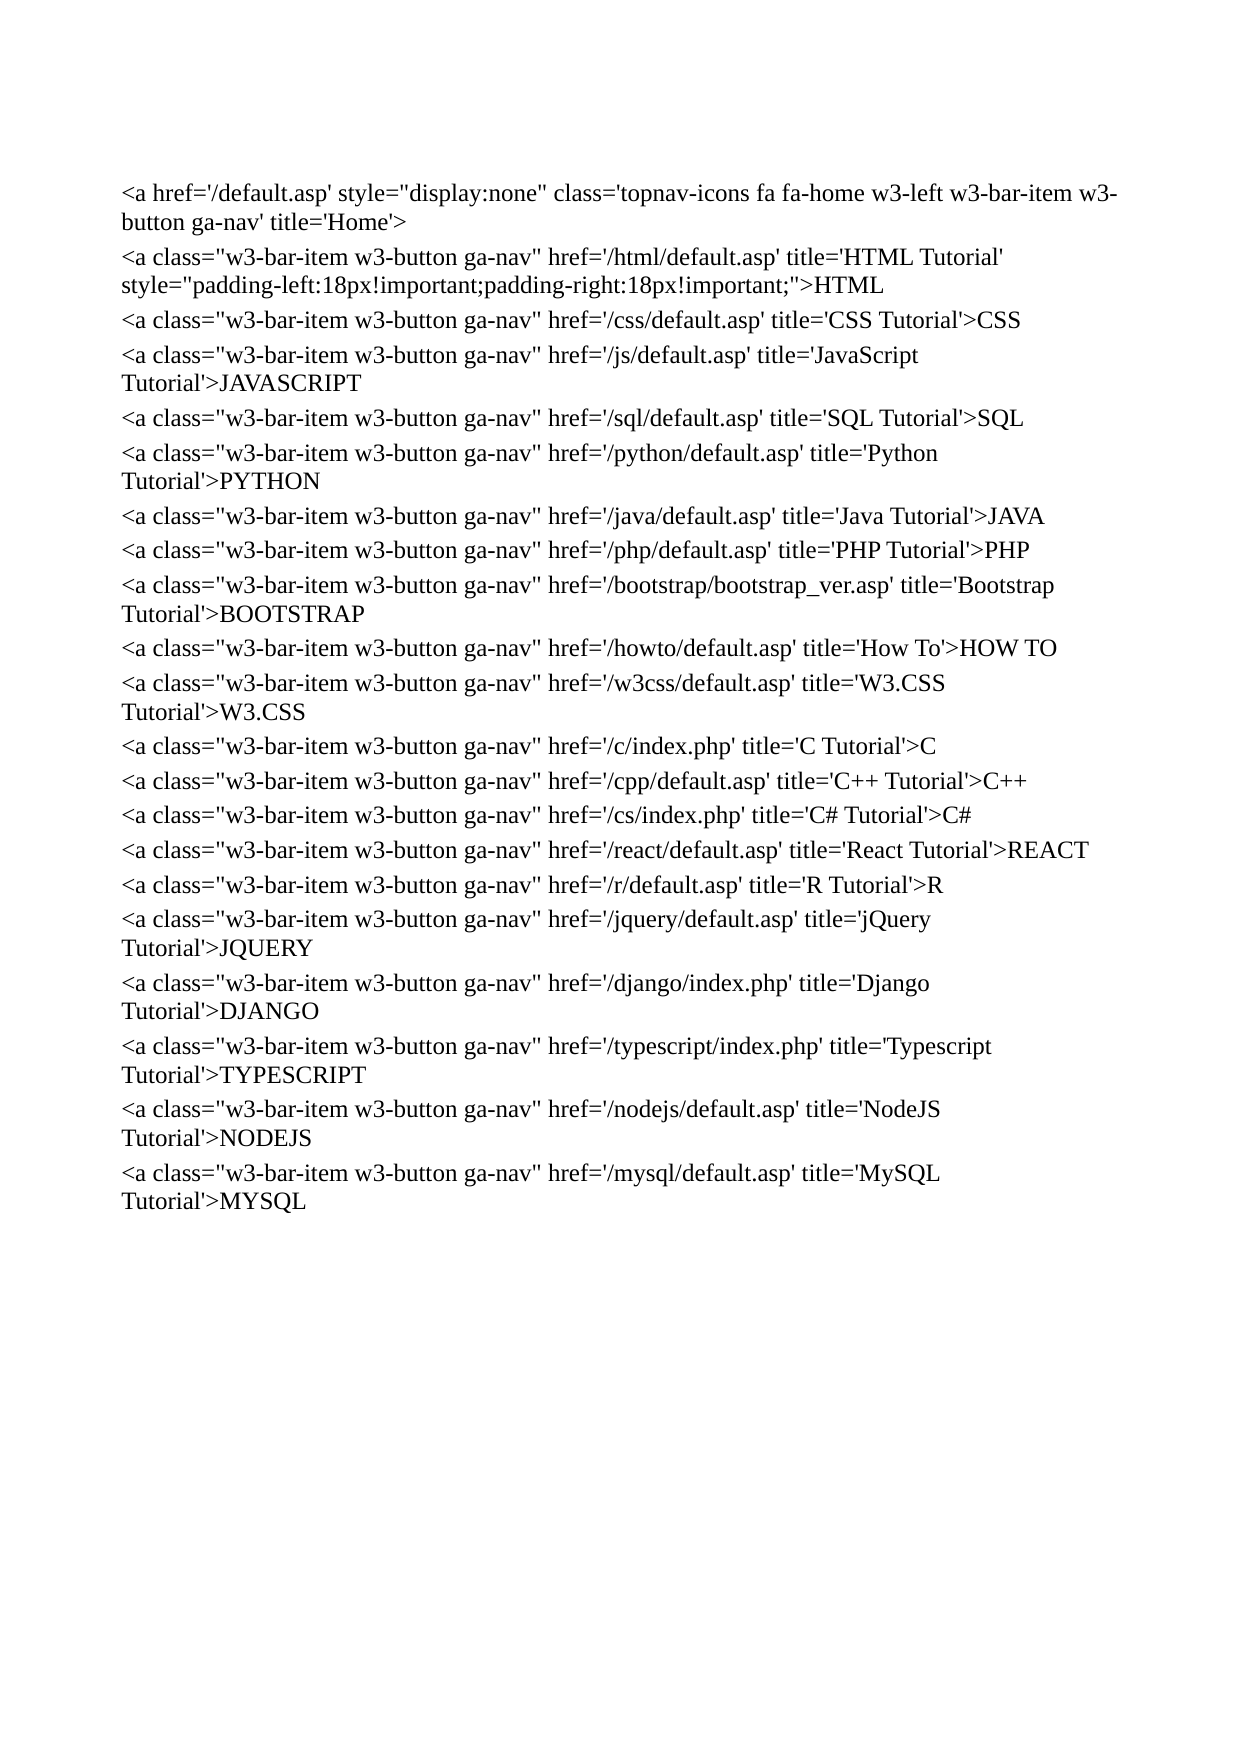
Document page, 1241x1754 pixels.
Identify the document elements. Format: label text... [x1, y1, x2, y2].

table_cell <a class="w3-bar-item w3-button ga-nav" href='/html/default.asp' title='HTML Tutorial' style="padding-left:18px!important;padding-right:18px!important;">HTML [118, 239, 1122, 302]
table_cell <a class="w3-bar-item w3-button ga-nav" href='/r/default.asp' title='R Tutorial'>R [118, 867, 1122, 901]
table_cell <a class="w3-bar-item w3-button ga-nav" href='/w3css/default.asp' title='W3.CSS Tutorial'>W3.CSS [118, 665, 1122, 728]
table_cell <a class="w3-bar-item w3-button ga-nav" href='/java/default.asp' title='Java Tutorial'>JAVA [118, 498, 1122, 533]
table_cell <a class="w3-bar-item w3-button ga-nav" href='/django/index.php' title='Django Tutorial'>DJANGO [118, 965, 1122, 1028]
table_header <a href='/default.asp' style="display:none" class='topnav-icons fa fa-home w3-left w3-bar-item w3-button ga-nav' title='Home'> [118, 147, 1122, 239]
table_cell <a class="w3-bar-item w3-button ga-nav" href='/cs/index.php' title='C# Tutorial'>C# [118, 798, 1122, 832]
table_cell <a class="w3-bar-item w3-button ga-nav" href='/react/default.asp' title='React Tutorial'>REACT [118, 832, 1122, 867]
table_cell <a class="w3-bar-item w3-button ga-nav" href='/typescript/index.php' title='Typescript Tutorial'>TYPESCRIPT [118, 1028, 1122, 1091]
table_cell <a class="w3-bar-item w3-button ga-nav" href='/nodejs/default.asp' title='NodeJS Tutorial'>NODEJS [118, 1091, 1122, 1155]
table_cell <a class="w3-bar-item w3-button ga-nav" href='/cpp/default.asp' title='C++ Tutorial'>C++ [118, 763, 1122, 798]
table_cell <a class="w3-bar-item w3-button ga-nav" href='/jquery/default.asp' title='jQuery Tutorial'>JQUERY [118, 901, 1122, 965]
table_cell <a class="w3-bar-item w3-button ga-nav" href='/c/index.php' title='C Tutorial'>C [118, 729, 1122, 763]
table_cell <a class="w3-bar-item w3-button ga-nav" href='/bootstrap/bootstrap_ver.asp' title='Bootstrap Tutorial'>BOOTSTRAP [118, 567, 1122, 631]
table_cell <a class="w3-bar-item w3-button ga-nav" href='/sql/default.asp' title='SQL Tutorial'>SQL [118, 400, 1122, 435]
table_cell <a class="w3-bar-item w3-button ga-nav" href='/php/default.asp' title='PHP Tutorial'>PHP [118, 533, 1122, 567]
table_cell <a class="w3-bar-item w3-button ga-nav" href='/css/default.asp' title='CSS Tutorial'>CSS [118, 302, 1122, 337]
table_cell <a class="w3-bar-item w3-button ga-nav" href='/python/default.asp' title='Python Tutorial'>PYTHON [118, 435, 1122, 498]
table_cell <a class="w3-bar-item w3-button ga-nav" href='/howto/default.asp' title='How To'>HOW TO [118, 631, 1122, 665]
table_cell <a class="w3-bar-item w3-button ga-nav" href='/mysql/default.asp' title='MySQL Tutorial'>MYSQL [118, 1155, 1122, 1218]
table_cell <a class="w3-bar-item w3-button ga-nav" href='/js/default.asp' title='JavaScript Tutorial'>JAVASCRIPT [118, 337, 1122, 400]
